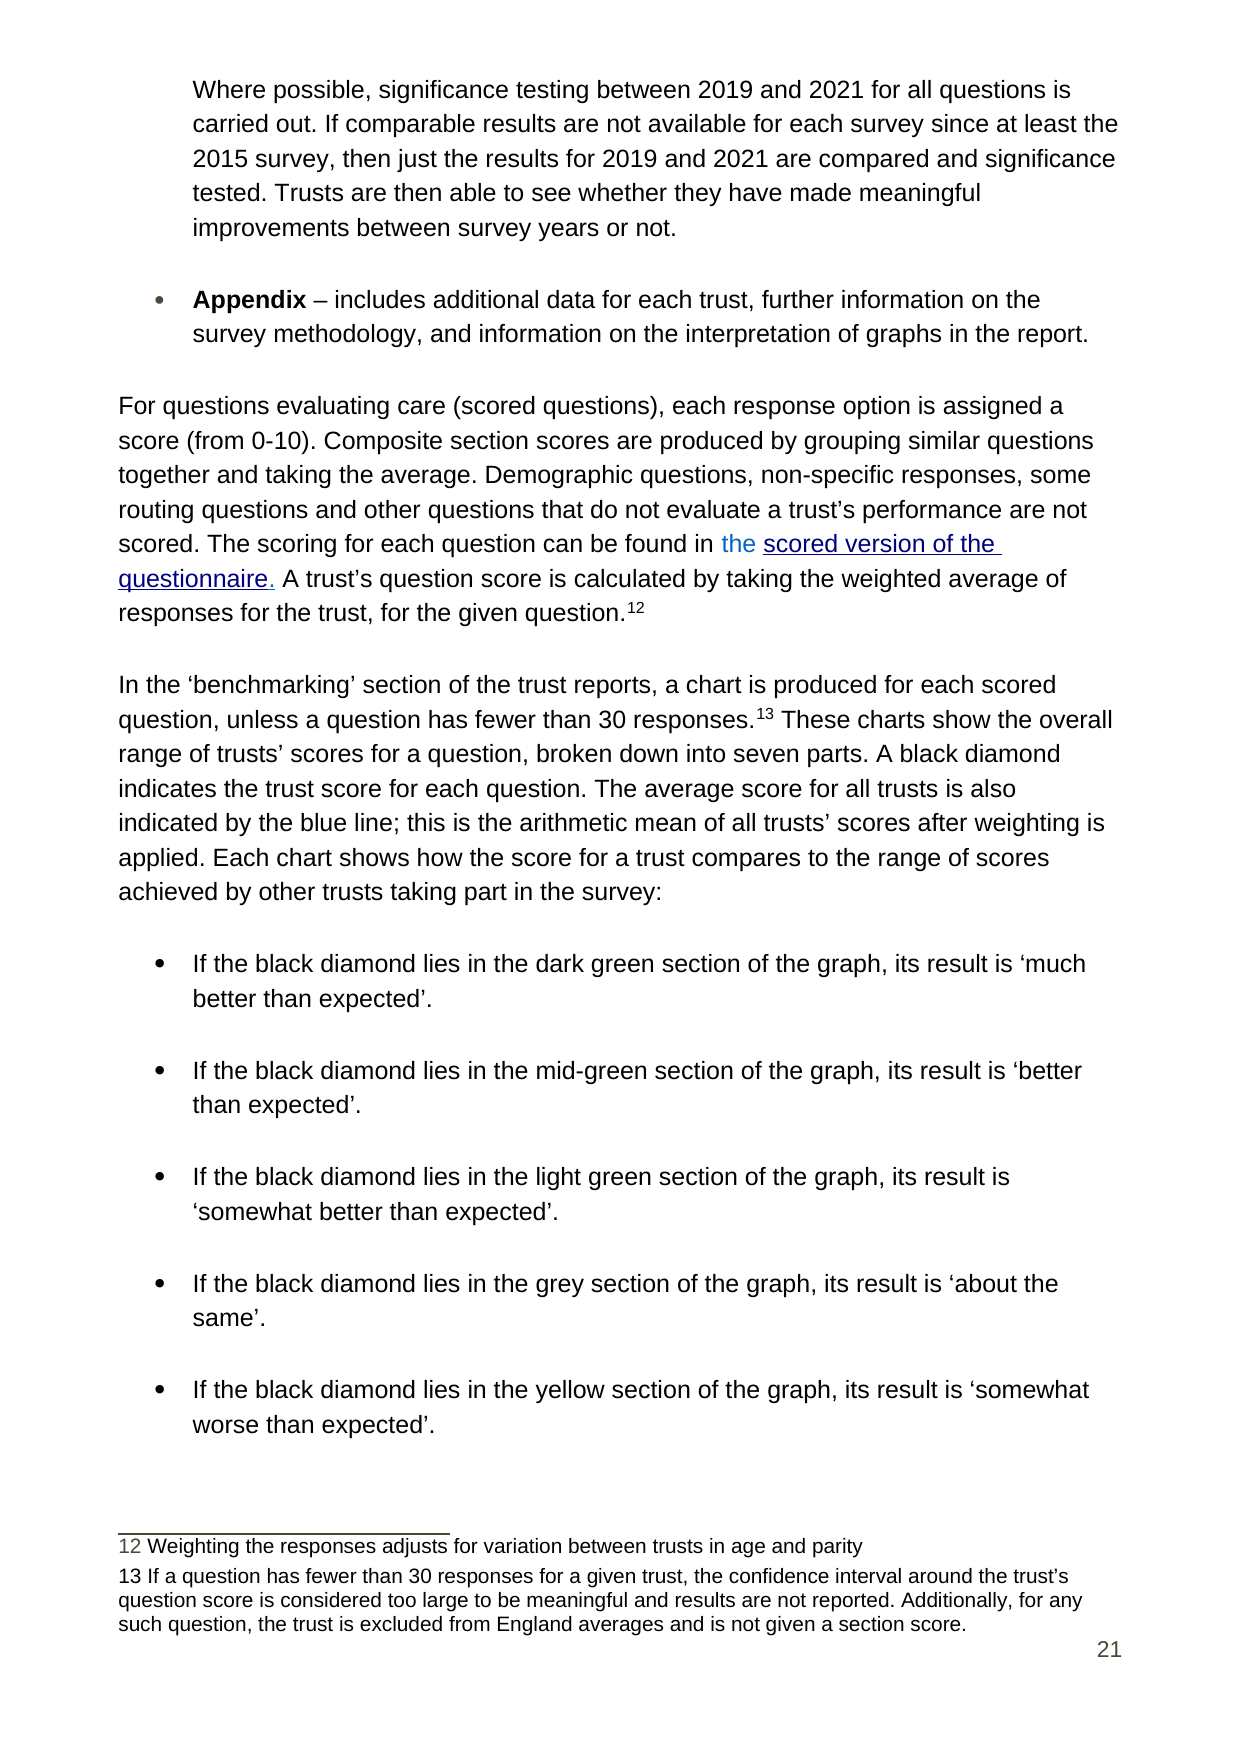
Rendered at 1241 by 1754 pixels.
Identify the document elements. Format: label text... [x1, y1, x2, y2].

text Weighting the responses adjusts for variation between trusts in age and parity [118, 1534, 1083, 1558]
list If the black diamond lies in the grey section of the graph, its result is ‘about the same’. [155, 1269, 1122, 1332]
list If the black diamond lies in the mid-green section of the graph, its result is ‘better than expected’. [155, 1056, 1122, 1119]
list If the black diamond lies in the yellow section of the graph, its result is ‘somewhat worse than expected’. [155, 1375, 1122, 1439]
text In the ‘benchmarking’ section of the trust reports, a chart is produced for each scored question, unless a question has fewer than 30 responses. These charts show the overall range of trusts’ scores for a question, broken down into seven parts. A black diamond indicates the trust score for each question. The average score for all trusts is also indicated by the blue line; this is the arithmetic mean of all trusts’ scores after weighting is applied. Each chart shows how the score for a trust compares to the range of scores achieved by other trusts taking part in the survey: [118, 670, 1122, 906]
text Where possible, significance testing between 2019 and 2021 for all questions is carried out. If comparable results are not available for each survey since at least the 2015 survey, then just the results for 2019 and 2021 are compared and significance tested. Trusts are then able to see whether they have made meaningful improvements between survey years or not. [192, 75, 1122, 242]
text For questions evaluating care (scored questions), each response option is assigned a score (from 0-10). Composite section scores are produced by grouping similar questions together and taking the average. Demographic questions, non-specific responses, some routing questions and other questions that do not evaluate a trust’s performance are not scored. The scoring for each question can be found in the scored version of the questionnaire. A trust’s question score is calculated by taking the weighted average of responses for the trust, for the given question. [118, 391, 1122, 627]
list Appendix – includes additional data for each trust, further information on the survey methodology, and information on the interpretation of graphs in the report. [155, 285, 1122, 348]
list If the black diamond lies in the light green section of the graph, its result is ‘somewhat better than expected’. [155, 1162, 1122, 1226]
list If the black diamond lies in the dark green section of the graph, its result is ‘much better than expected’. [155, 949, 1122, 1012]
text If a question has fewer than 30 responses for a given trust, the confidence interval around the trust’s question score is considered too large to be meaningful and results are not reported. Additionally, for any such question, the trust is excluded from England averages and is not given a section score. [118, 1564, 1122, 1636]
